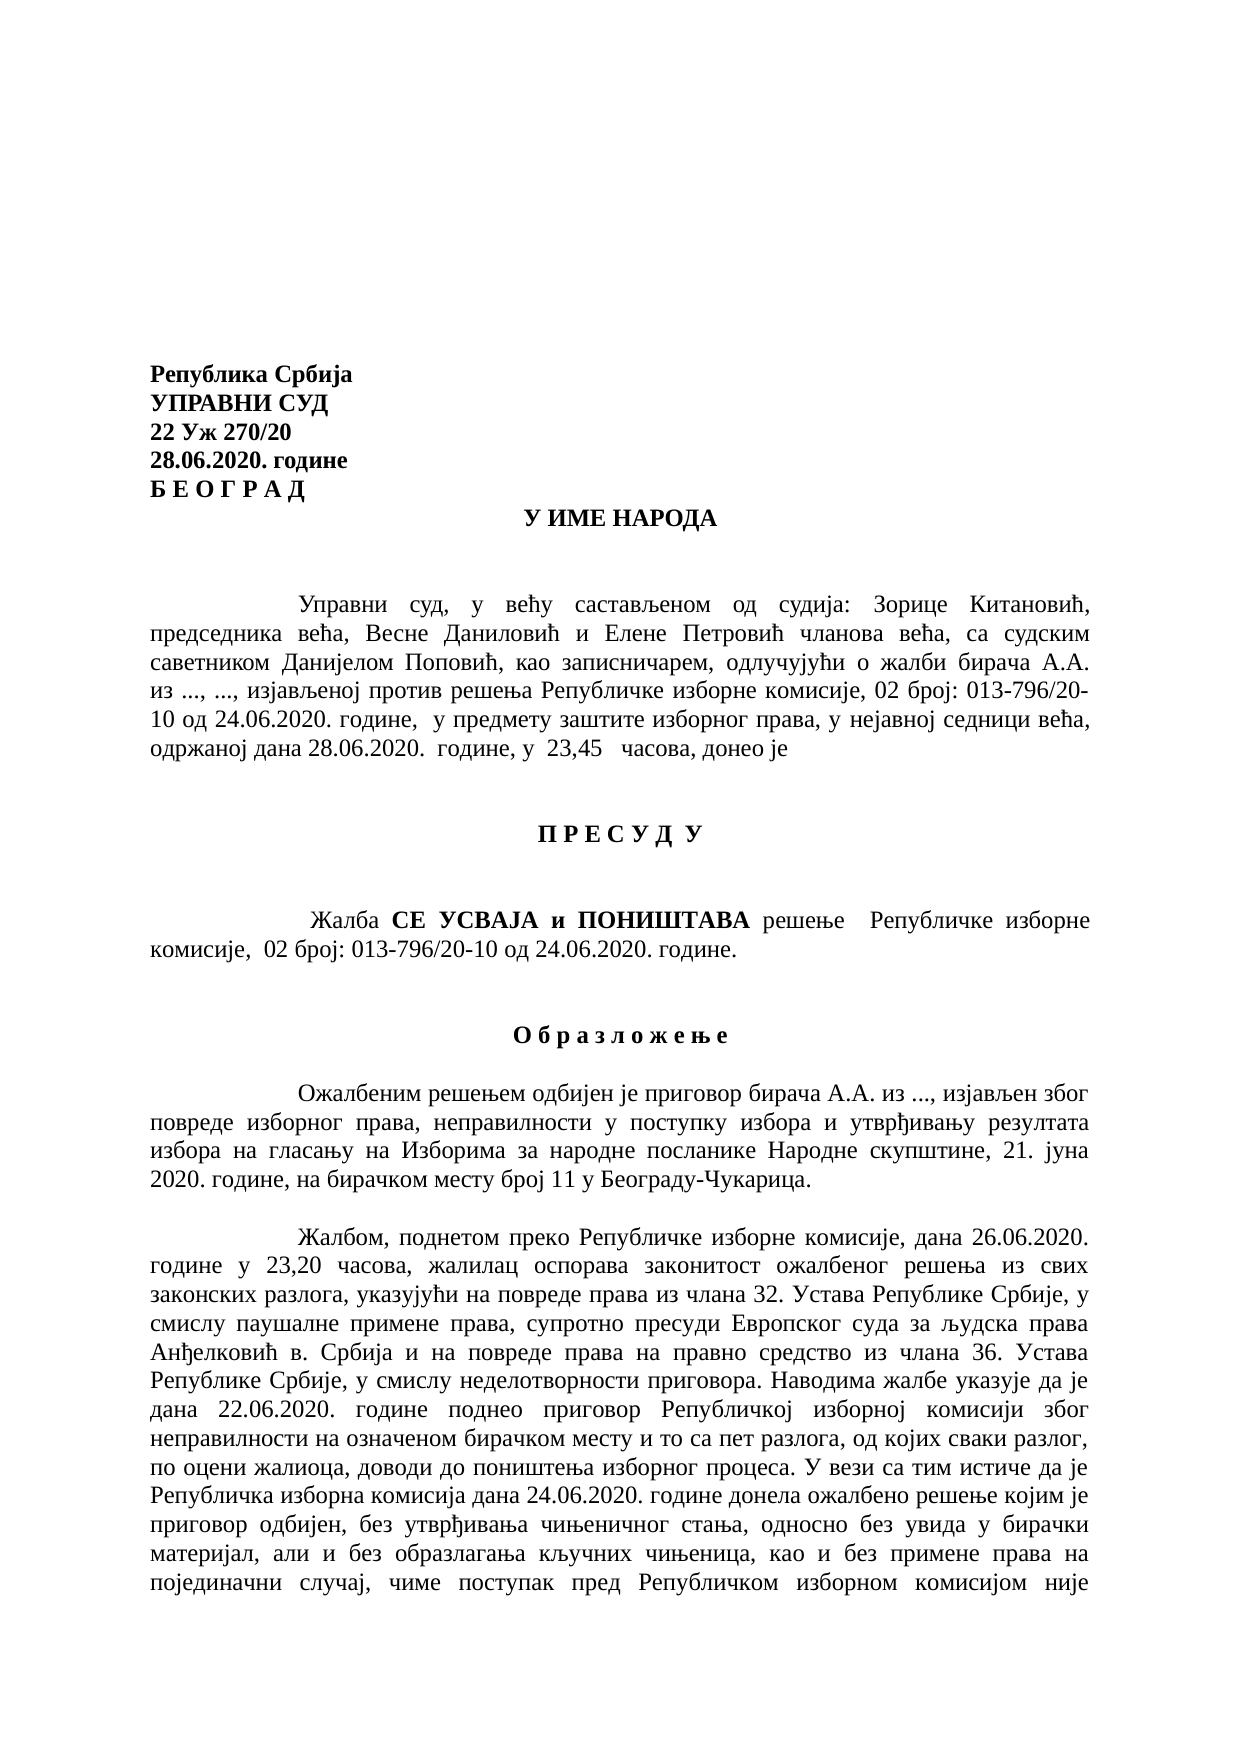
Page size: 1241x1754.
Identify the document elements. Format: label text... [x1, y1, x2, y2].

text Б Е О Г Р А Д [150, 474, 1090, 503]
text 22 Уж 270/20 [150, 417, 1090, 445]
text Управни суд, у већу састављеном од судија: Зорицe Китановић, председника већа, Весне Даниловић и Елене Петровић чланова већа, са судским саветником Данијелом Поповић, као записничарем, одлучујући о жалби бирача A.A. из ..., ..., изјављеној против решења Републичке изборне комисије, 02 број: 013-796/20-10 од 24.06.2020. године, у предмету заштите изборног права, у нејавној седници већа, одржаној дана 28.06.2020. године, у 23,45 часова, донео је [150, 589, 1090, 762]
text Ожалбеним решењем одбијен је приговор бирача A.A. из ..., изјављен због повреде изборног права, неправилности у поступку избора и утврђивању резултата избора на гласању на Изборима за народне посланике Народне скупштине, 21. јуна 2020. године, на бирачком месту број 11 у Београду-Чукарица. [150, 1078, 1090, 1193]
text Жалба СЕ УСВАЈА и ПОНИШТАВА решење Републичке изборне комисије, 02 број: 013-796/20-10 од 24.06.2020. године. [150, 905, 1090, 963]
text О б р а з л о ж е њ е [150, 1020, 1090, 1049]
text 28.06.2020. године [150, 445, 1090, 474]
text Жалбом, поднетом преко Републичке изборне комисије, дана 26.06.2020. године у 23,20 часова, жалилац оспорава законитост ожалбеног решења из свих законских разлога, указујући на повреде права из члана 32. Устава Републике Србије, у смислу паушалне примене права, супротно пресуди Европског суда за људска права Анђелковић в. Србија и на повреде права на правно средство из члана 36. Устава Републике Србије, у смислу неделотворности приговора. Наводима жалбе указује да је дана 22.06.2020. године поднео приговор Републичкоj изборној комисији због неправилности на означеном бирачком месту и то са пет разлога, од којих сваки разлог, по оцени жалиоца, доводи до поништења изборног процеса. У вези са тим истиче да је Републичка изборна комисија дана 24.06.2020. године донела ожалбено решење којим је приговор одбијен, без утврђивања чињеничног стања, односно без увида у бирачки материјал, али и без образлагања кључних чињеница, као и без примене права на појединачни случај, чиме поступак пред Републичком изборном комисијом није [150, 1222, 1090, 1595]
text Република Србија [150, 148, 1090, 388]
text У ИМЕ НАРОДА [150, 503, 1090, 532]
text УПРАВНИ СУД [150, 388, 1090, 417]
text П Р Е С У Д У [150, 819, 1090, 848]
